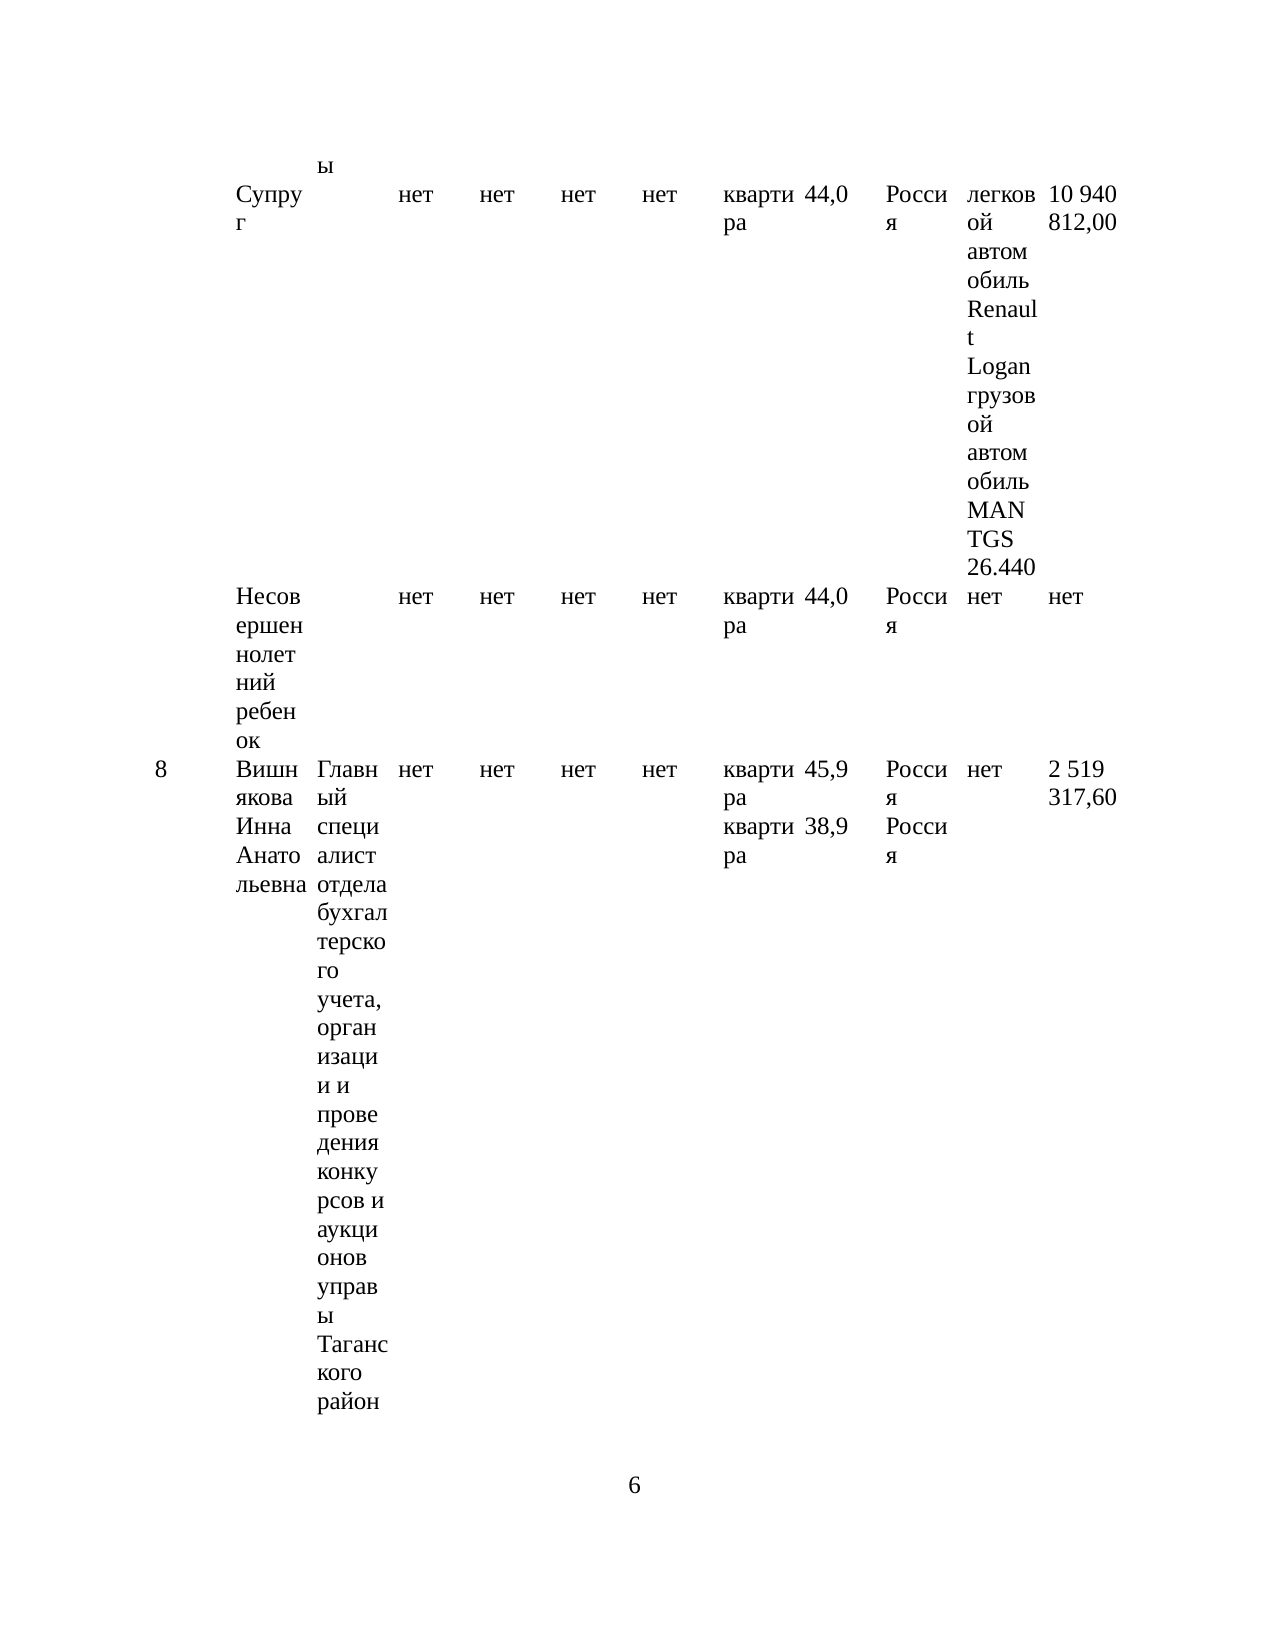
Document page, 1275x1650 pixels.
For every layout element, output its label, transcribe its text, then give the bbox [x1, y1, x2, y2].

table_cell [963, 150, 1044, 179]
table_cell [1044, 150, 1125, 179]
table_cell 45,9 [800, 754, 881, 811]
table_cell 44,0 [800, 179, 881, 581]
table_cell нет [475, 754, 556, 1415]
table_cell [638, 150, 719, 179]
table_cell Несовершеннолетний ребенок [231, 581, 312, 754]
table_cell квартира [719, 811, 800, 1415]
table_cell [231, 150, 312, 179]
table_cell нет [394, 754, 475, 1415]
table_cell Вишнякова Инна Анатольевна [231, 754, 312, 1415]
table_cell 10 940 812,00 [1044, 179, 1125, 581]
table_cell [394, 150, 475, 179]
table_cell нет [963, 754, 1044, 1415]
table_cell нет [1044, 581, 1125, 754]
table_cell нет [394, 179, 475, 581]
table_cell 2 519 317,60 [1044, 754, 1125, 1415]
table_cell 8 [150, 754, 231, 1415]
table_cell Главный специалист отдела бухгалтерского учета, организации и проведения конкурсов и аукционов управы Таганского район [313, 754, 394, 1415]
table_cell нет [638, 754, 719, 1415]
table_cell Россия [881, 581, 962, 754]
table_cell [881, 150, 962, 179]
table_cell нет [638, 581, 719, 754]
table_cell [719, 150, 800, 179]
table_cell Россия [881, 179, 962, 581]
table_cell нет [556, 581, 637, 754]
table_cell ы [313, 150, 394, 179]
table_cell нет [963, 581, 1044, 754]
table_cell 38,9 [800, 811, 881, 1415]
table_cell нет [556, 179, 637, 581]
table_cell нет [394, 581, 475, 754]
table_cell легковой автомобиль Renault Logan [963, 179, 1044, 380]
table_cell [313, 179, 394, 581]
table_cell квартира [719, 754, 800, 811]
table_cell нет [638, 179, 719, 581]
table_cell [556, 150, 637, 179]
table_cell нет [475, 581, 556, 754]
table_cell [313, 581, 394, 754]
table_cell Россия [881, 754, 962, 811]
table_cell [150, 150, 231, 754]
table_cell [475, 150, 556, 179]
table_cell нет [475, 179, 556, 581]
table_cell квартира [719, 179, 800, 581]
table_cell 44,0 [800, 581, 881, 754]
table_cell грузовой автомобиль MAN TGS 26.440 [963, 380, 1044, 581]
table_cell [800, 150, 881, 179]
table_cell квартира [719, 581, 800, 754]
table_cell Россия [881, 811, 962, 1415]
table_cell Супруг [231, 179, 312, 581]
table_cell нет [556, 754, 637, 1415]
